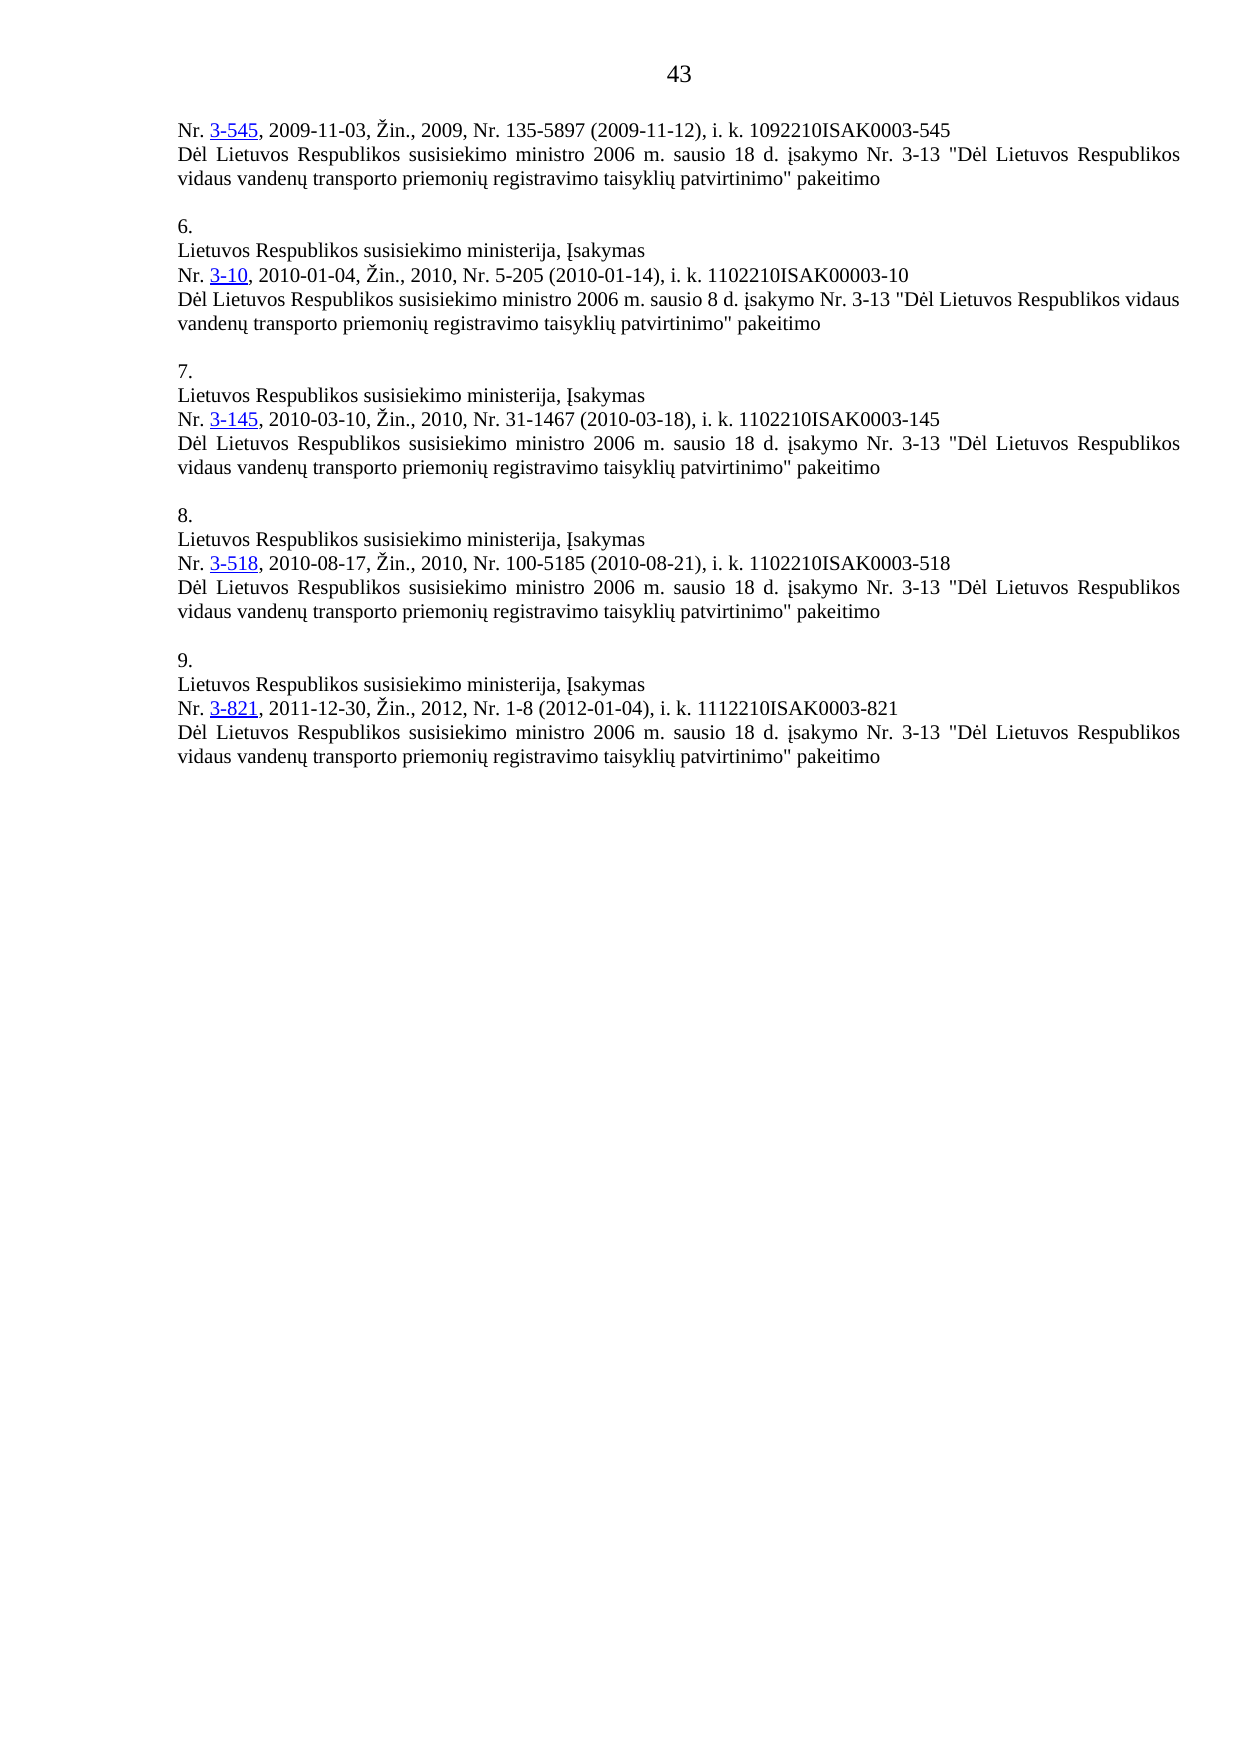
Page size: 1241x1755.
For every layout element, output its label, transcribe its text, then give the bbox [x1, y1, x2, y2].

text 9. [177, 647, 1181, 672]
text Dėl Lietuvos Respublikos susisiekimo ministro 2006 m. sausio 18 d. įsakymo Nr. 3-13 "Dėl Lietuvos Respublikos vidaus vandenų transporto priemonių registravimo taisyklių patvirtinimo" pakeitimo [177, 575, 1181, 623]
text 8. [177, 503, 1181, 527]
text Nr. 3-10, 2010-01-04, Žin., 2010, Nr. 5-205 (2010-01-14), i. k. 1102210ISAK00003-10 [177, 262, 1181, 287]
text Dėl Lietuvos Respublikos susisiekimo ministro 2006 m. sausio 18 d. įsakymo Nr. 3-13 "Dėl Lietuvos Respublikos vidaus vandenų transporto priemonių registravimo taisyklių patvirtinimo" pakeitimo [177, 720, 1181, 768]
text Nr. 3-518, 2010-08-17, Žin., 2010, Nr. 100-5185 (2010-08-21), i. k. 1102210ISAK0003-518 [177, 551, 1181, 575]
text Dėl Lietuvos Respublikos susisiekimo ministro 2006 m. sausio 8 d. įsakymo Nr. 3-13 "Dėl Lietuvos Respublikos vidaus vandenų transporto priemonių registravimo taisyklių patvirtinimo" pakeitimo [177, 287, 1181, 335]
text Lietuvos Respublikos susisiekimo ministerija, Įsakymas [177, 527, 1181, 551]
text Lietuvos Respublikos susisiekimo ministerija, Įsakymas [177, 383, 1181, 407]
text Nr. 3-821, 2011-12-30, Žin., 2012, Nr. 1-8 (2012-01-04), i. k. 1112210ISAK0003-821 [177, 696, 1181, 720]
text Nr. 3-545, 2009-11-03, Žin., 2009, Nr. 135-5897 (2009-11-12), i. k. 1092210ISAK0003-545 [177, 118, 1181, 142]
text Nr. 3-145, 2010-03-10, Žin., 2010, Nr. 31-1467 (2010-03-18), i. k. 1102210ISAK0003-145 [177, 407, 1181, 431]
text Dėl Lietuvos Respublikos susisiekimo ministro 2006 m. sausio 18 d. įsakymo Nr. 3-13 "Dėl Lietuvos Respublikos vidaus vandenų transporto priemonių registravimo taisyklių patvirtinimo" pakeitimo [177, 431, 1181, 479]
text Dėl Lietuvos Respublikos susisiekimo ministro 2006 m. sausio 18 d. įsakymo Nr. 3-13 "Dėl Lietuvos Respublikos vidaus vandenų transporto priemonių registravimo taisyklių patvirtinimo" pakeitimo [177, 142, 1181, 190]
text Lietuvos Respublikos susisiekimo ministerija, Įsakymas [177, 238, 1181, 262]
text Lietuvos Respublikos susisiekimo ministerija, Įsakymas [177, 672, 1181, 696]
text 6. [177, 214, 1181, 238]
text 7. [177, 359, 1181, 383]
